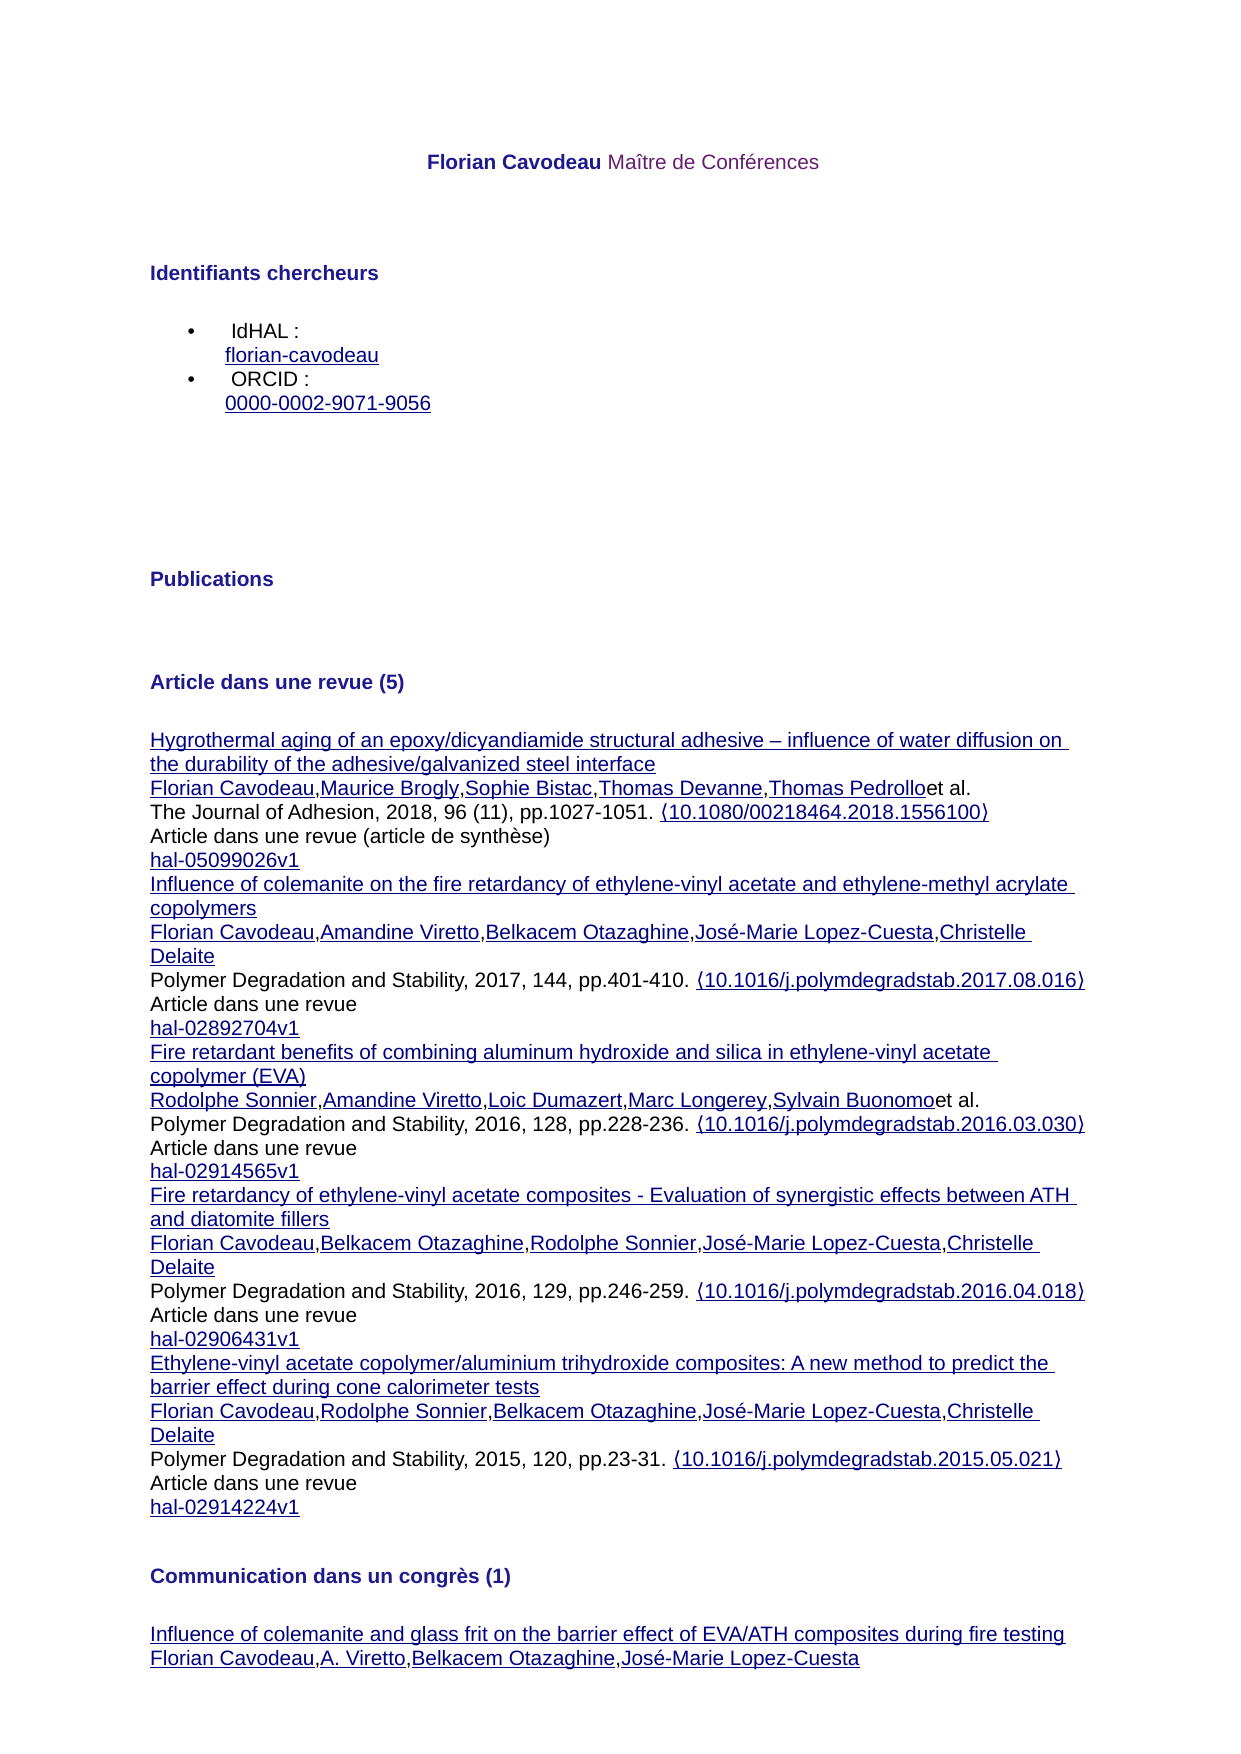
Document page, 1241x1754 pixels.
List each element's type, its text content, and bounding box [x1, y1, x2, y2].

subtitle Article dans une revue (5) [150, 670, 1090, 694]
subtitle Communication dans un congrès (1) [150, 1563, 1090, 1587]
list florian-cavodeau [187, 343, 1090, 367]
table_header Influence of colemanite and glass frit on the barrier effect of EVA/ATH composites during fire testing Florian Cavodeau,A. Viretto,Belkacem Otazaghine,José-Marie Lopez-Cuesta [150, 1622, 1090, 1670]
list IdHAL : [187, 319, 1090, 343]
table_cell Ethylene-vinyl acetate copolymer/aluminium trihydroxide composites: A new method to predict the barrier effect during cone calorimeter tests Florian Cavodeau,Rodolphe Sonnier,Belkacem Otazaghine,José-Marie Lopez-Cuesta,Christelle Delaite Polymer Degradation and Stability, 2015, 120, pp.23-31. ⟨10.1016/j.polymdegradstab.2015.05.021⟩ Article dans une revue hal-02914224v1 [150, 1351, 1090, 1519]
subtitle Identifiants chercheurs [150, 260, 1090, 284]
table_cell Fire retardant benefits of combining aluminum hydroxide and silica in ethylene-vinyl acetate copolymer (EVA) Rodolphe Sonnier,Amandine Viretto,Loic Dumazert,Marc Longerey,Sylvain Buonomoet al. Polymer Degradation and Stability, 2016, 128, pp.228-236. ⟨10.1016/j.polymdegradstab.2016.03.030⟩ Article dans une revue hal-02914565v1 [150, 1040, 1090, 1183]
subtitle Florian Cavodeau Maître de Conférences [150, 150, 1090, 174]
table_cell Influence of colemanite on the fire retardancy of ethylene-vinyl acetate and ethylene-methyl acrylate copolymers Florian Cavodeau,Amandine Viretto,Belkacem Otazaghine,José-Marie Lopez-Cuesta,Christelle Delaite Polymer Degradation and Stability, 2017, 144, pp.401-410. ⟨10.1016/j.polymdegradstab.2017.08.016⟩ Article dans une revue hal-02892704v1 [150, 872, 1090, 1039]
list ORCID : [187, 367, 1090, 391]
list 0000-0002-9071-9056 [187, 391, 1090, 414]
table_cell Fire retardancy of ethylene-vinyl acetate composites - Evaluation of synergistic effects between ATH and diatomite fillers Florian Cavodeau,Belkacem Otazaghine,Rodolphe Sonnier,José-Marie Lopez-Cuesta,Christelle Delaite Polymer Degradation and Stability, 2016, 129, pp.246-259. ⟨10.1016/j.polymdegradstab.2016.04.018⟩ Article dans une revue hal-02906431v1 [150, 1183, 1090, 1351]
table_header Hygrothermal aging of an epoxy/dicyandiamide structural adhesive – influence of water diffusion on the durability of the adhesive/galvanized steel interface Florian Cavodeau,Maurice Brogly,Sophie Bistac,Thomas Devanne,Thomas Pedrolloet al. The Journal of Adhesion, 2018, 96 (11), pp.1027-1051. ⟨10.1080/00218464.2018.1556100⟩ Article dans une revue (article de synthèse) hal-05099026v1 [150, 728, 1090, 872]
subtitle Publications [150, 567, 1090, 591]
